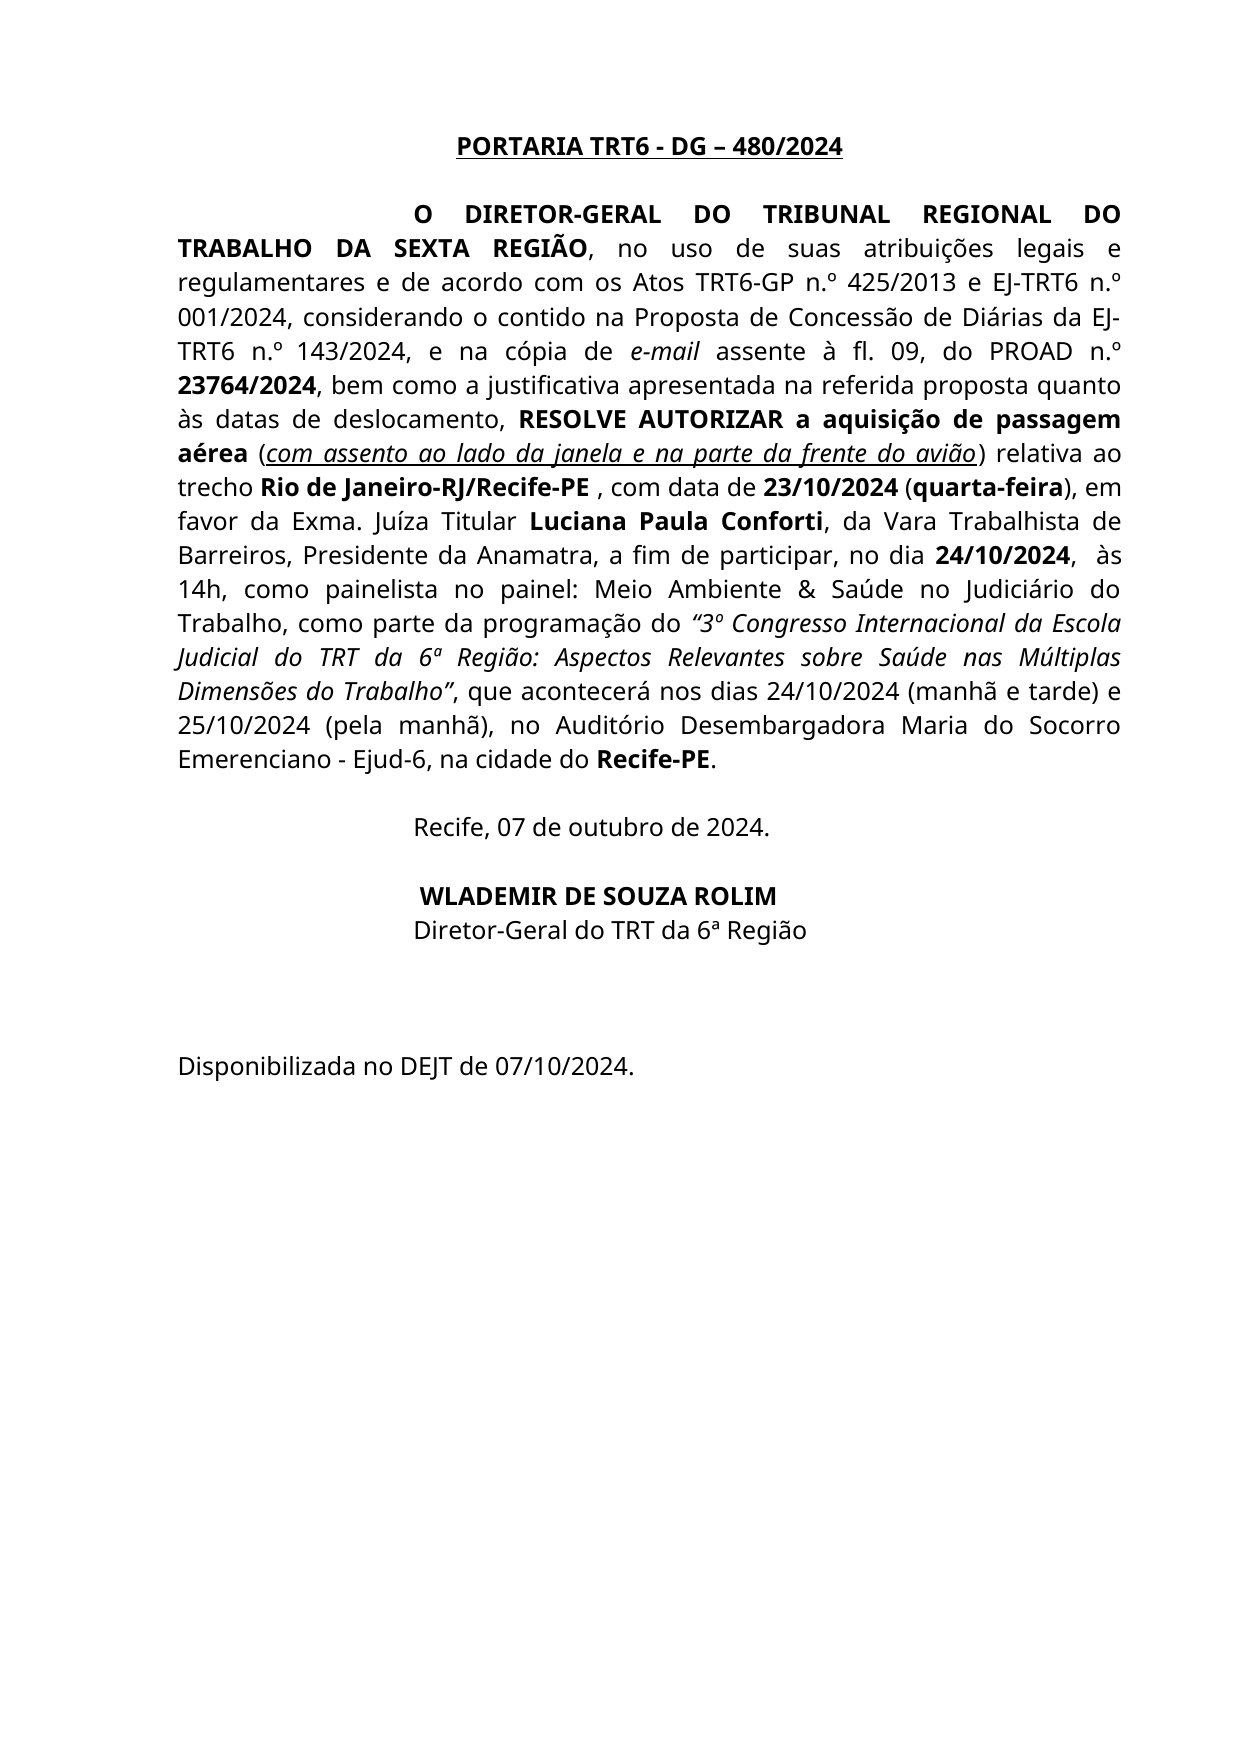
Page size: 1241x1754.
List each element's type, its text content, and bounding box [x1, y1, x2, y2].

text Diretor-Geral do TRT da 6ª Região [177, 912, 1122, 946]
text O DIRETOR-GERAL DO TRIBUNAL REGIONAL DO TRABALHO DA SEXTA REGIÃO, no uso de suas atribuições legais e regulamentares e de acordo com os Atos TRT6-GP n.º 425/2013 e EJ-TRT6 n.º 001/2024, considerando o contido na Proposta de Concessão de Diárias da EJ-TRT6 n.º 143/2024, e na cópia de e-mail assente à fl. 09, do PROAD n.º 23764/2024, bem como a justificativa apresentada na referida proposta quanto às datas de deslocamento, RESOLVE AUTORIZAR a aquisição de passagem aérea (com assento ao lado da janela e na parte da frente do avião) relativa ao trecho Rio de Janeiro-RJ/Recife-PE , com data de 23/10/2024 (quarta-feira), em favor da Exma. Juíza Titular Luciana Paula Conforti, da Vara Trabalhista de Barreiros, Presidente da Anamatra, a fim de participar, no dia 24/10/2024, às 14h, como painelista no painel: Meio Ambiente & Saúde no Judiciário do Trabalho, como parte da programação do “3º Congresso Internacional da Escola Judicial do TRT da 6ª Região: Aspectos Relevantes sobre Saúde nas Múltiplas Dimensões do Trabalho”, que acontecerá nos dias 24/10/2024 (manhã e tarde) e 25/10/2024 (pela manhã), no Auditório Desembargadora Maria do Socorro Emerenciano - Ejud-6, na cidade do Recife-PE. [177, 197, 1122, 776]
text Disponibilizada no DEJT de 07/10/2024. [177, 1048, 1122, 1083]
text PORTARIA TRT6 - DG – 480/2024 [177, 129, 1122, 163]
text WLADEMIR DE SOUZA ROLIM [177, 878, 1122, 912]
text Recife, 07 de outubro de 2024. [177, 810, 1122, 844]
